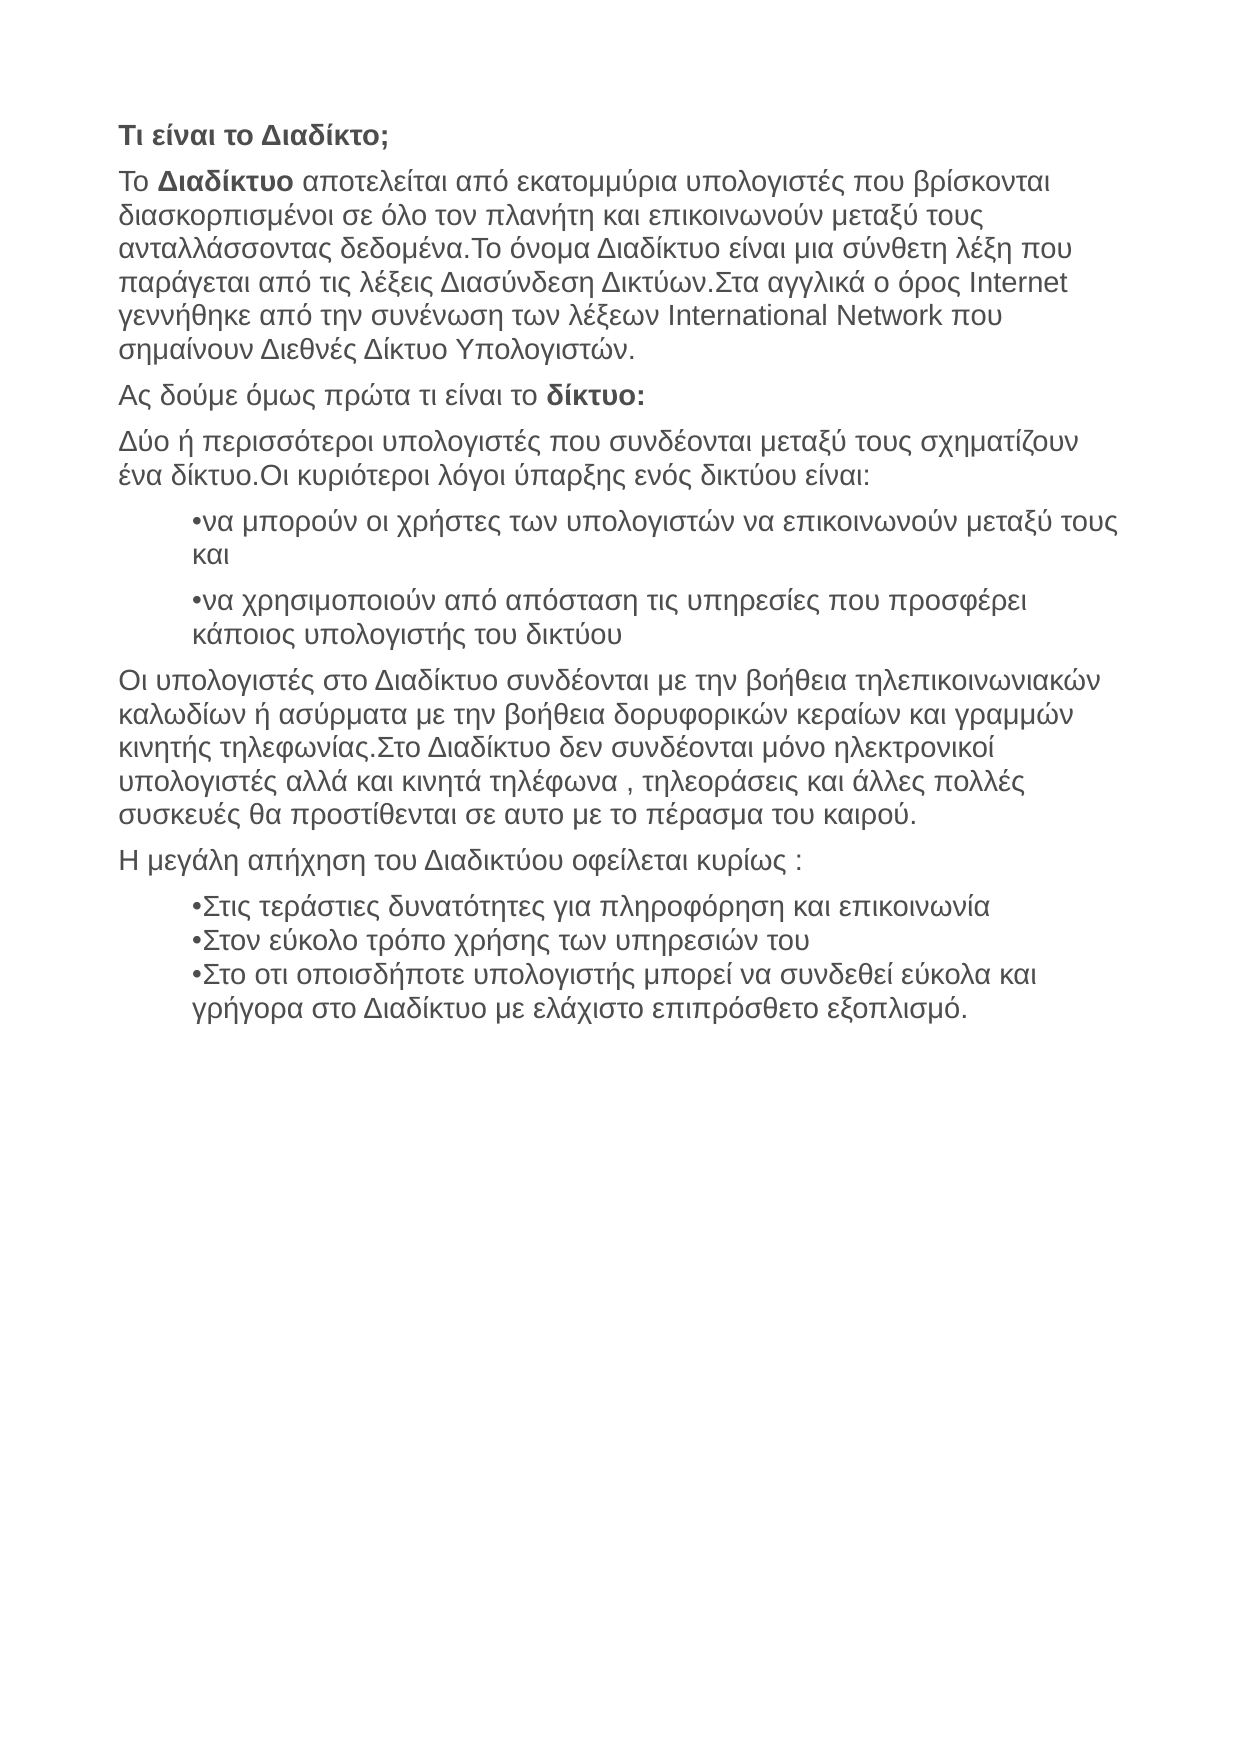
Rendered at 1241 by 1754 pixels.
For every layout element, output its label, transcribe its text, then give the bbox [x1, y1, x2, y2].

text Το Διαδίκτυο αποτελείται από εκατομμύρια υπολογιστές που βρίσκονται διασκορπισμένοι σε όλο τον πλανήτη και επικοινωνούν μεταξύ τους ανταλλάσσοντας δεδομένα.Το όνομα Διαδίκτυο είναι μια σύνθετη λέξη που παράγεται από τις λέξεις Διασύνδεση Δικτύων.Στα αγγλικά ο όρος Internet γεννήθηκε από την συνένωση των λέξεων International Network που σημαίνουν Διεθνές Δίκτυο Υπολογιστών. [118, 164, 1122, 365]
list Στις τεράστιες δυνατότητες για πληροφόρηση και επικοινωνία [118, 889, 1122, 923]
list να μπορούν οι χρήστες των υπολογιστών να επικοινωνούν μεταξύ τους και [118, 503, 1122, 571]
text Η μεγάλη απήχηση του Διαδικτύου οφείλεται κυρίως : [118, 843, 1122, 877]
text Δύο ή περισσότεροι υπολογιστές που συνδέονται μεταξύ τους σχηματίζουν ένα δίκτυο.Οι κυριότεροι λόγοι ύπαρξης ενός δικτύου είναι: [118, 424, 1122, 491]
list Στο οτι οποισδήποτε υπολογιστής μπορεί να συνδεθεί εύκολα και γρήγορα στο Διαδίκτυο με ελάχιστο επιπρόσθετο εξοπλισμό. [118, 957, 1122, 1024]
list να χρησιμοποιούν από απόσταση τις υπηρεσίες που προσφέρει κάποιος υπολογιστής του δικτύου [118, 583, 1122, 651]
text Ας δούμε όμως πρώτα τι είναι το δίκτυο: [118, 378, 1122, 411]
list Στον εύκολο τρόπο χρήσης των υπηρεσιών του [118, 923, 1122, 957]
text Τι είναι το Διαδίκτο; [118, 118, 1122, 152]
text Οι υπολογιστές στο Διαδίκτυο συνδέονται με την βοήθεια τηλεπικοινωνιακών καλωδίων ή ασύρματα με την βοήθεια δορυφορικών κεραίων και γραμμών κινητής τηλεφωνίας.Στο Διαδίκτυο δεν συνδέονται μόνο ηλεκτρονικοί υπολογιστές αλλά και κινητά τηλέφωνα , τηλεοράσεις και άλλες πολλές συσκευές θα προστίθενται σε αυτο με το πέρασμα του καιρού. [118, 663, 1122, 831]
